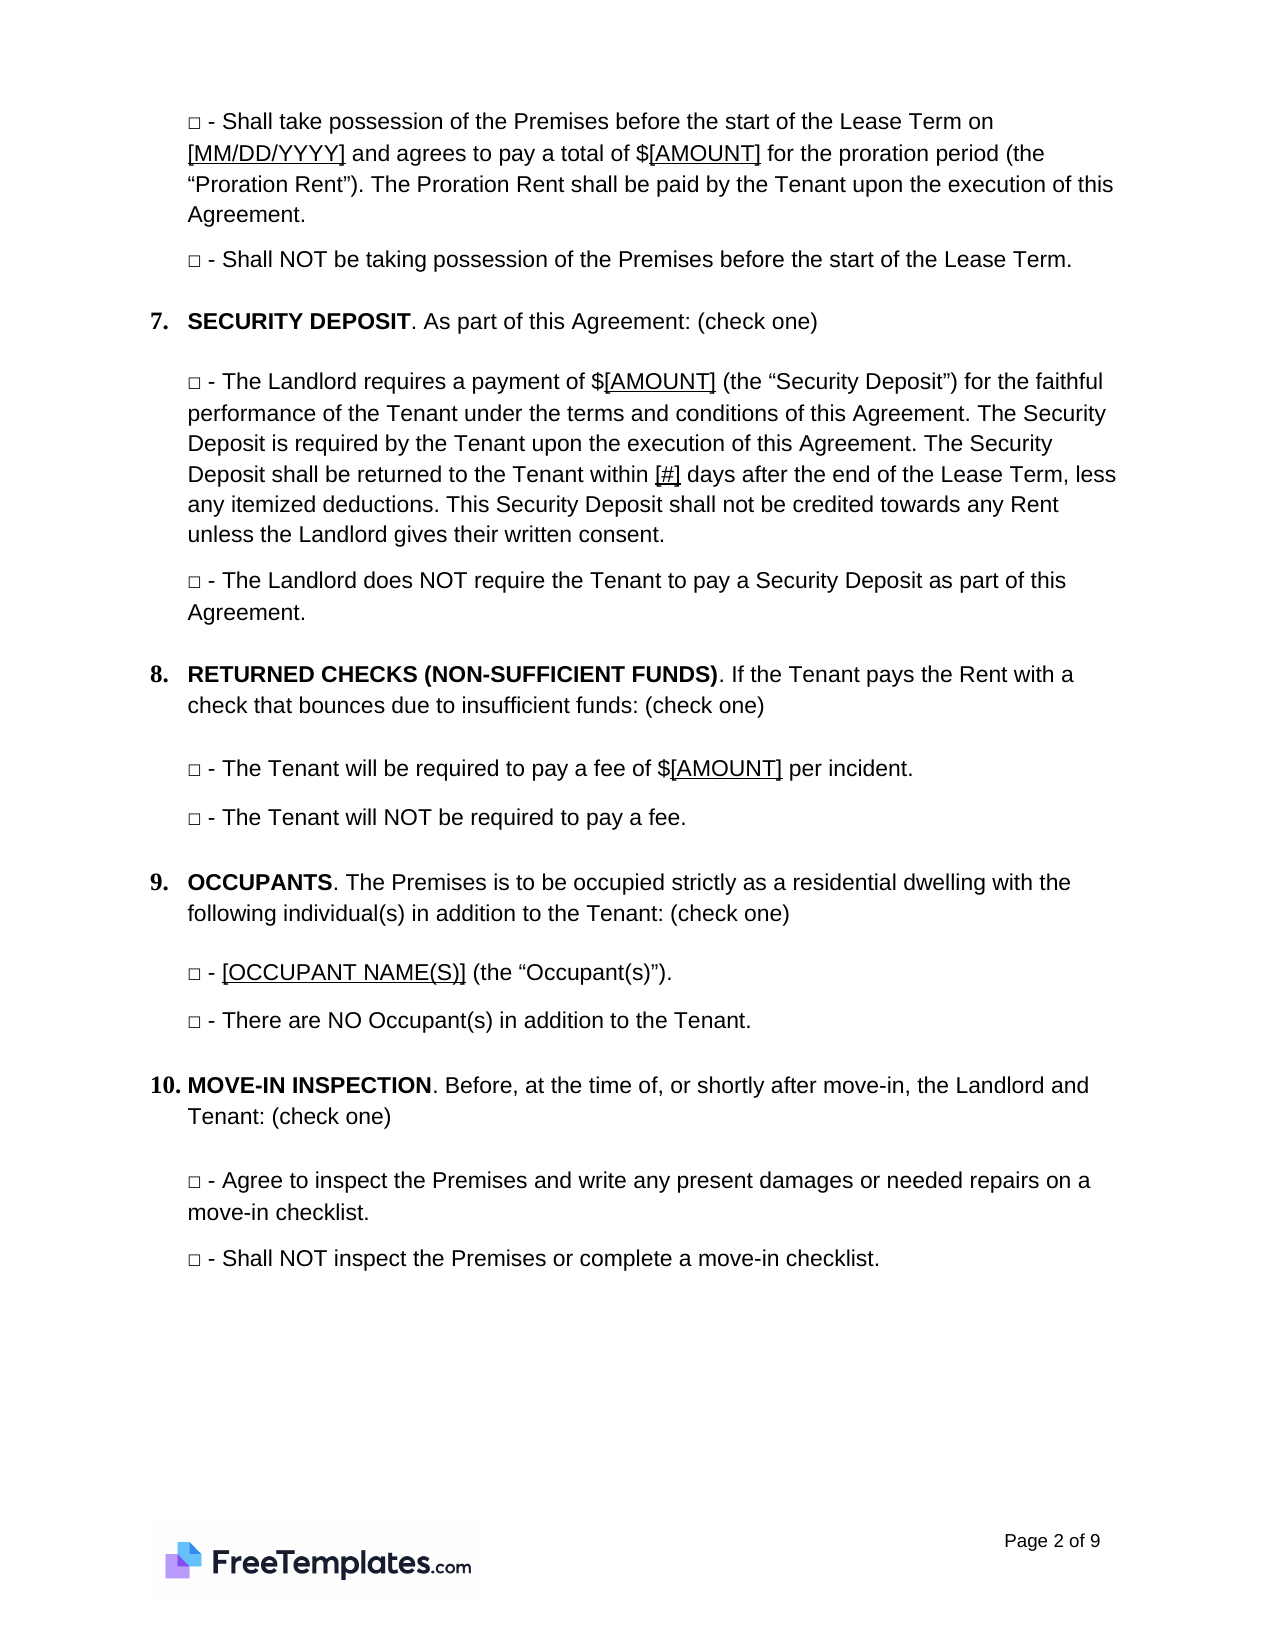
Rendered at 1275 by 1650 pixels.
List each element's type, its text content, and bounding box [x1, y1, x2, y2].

list ☐ - The Tenant will NOT be required to pay a fee. [187, 801, 1125, 832]
list ☐ - The Landlord requires a payment of $[AMOUNT] (the “Security Deposit”) for the faithful performance of the Tenant under the terms and conditions of this Agreement. The Security Deposit is required by the Tenant upon the execution of this Agreement. The Security Deposit shall be returned to the Tenant within [#] days after the end of the Lease Term, less any itemized deductions. This Security Deposit shall not be credited towards any Rent unless the Landlord gives their written consent. [187, 365, 1125, 547]
list ☐ - The Landlord does NOT require the Tenant to pay a Security Deposit as part of this Agreement. [187, 564, 1125, 625]
text ☐ - [OCCUPANT NAME(S)] (the “Occupant(s)”). [150, 956, 1125, 987]
text ☐ - There are NO Occupant(s) in addition to the Tenant. [150, 1004, 1125, 1036]
text ☐ - Shall NOT be taking possession of the Premises before the start of the Lease Term. [187, 243, 1125, 275]
list ☐ - The Tenant will be required to pay a fee of $[AMOUNT] per incident. [187, 752, 1125, 783]
text ☐ - Agree to inspect the Premises and write any present damages or needed repairs on a move-in checklist. [187, 1164, 1125, 1225]
list RETURNED CHECKS (NON-SUFFICIENT FUNDS). If the Tenant pays the Rent with a check that bounces due to insufficient funds: (check one) [150, 659, 1125, 718]
text ☐ - Shall take possession of the Premises before the start of the Lease Term on [MM/DD/YYYY] and agrees to pay a total of $[AMOUNT] for the proration period (the “Proration Rent”). The Proration Rent shall be paid by the Tenant upon the execution of this Agreement. [187, 105, 1125, 227]
list OCCUPANTS. The Premises is to be occupied strictly as a residential dwelling with the following individual(s) in addition to the Tenant: (check one) [150, 867, 1125, 926]
list SECURITY DEPOSIT. As part of this Agreement: (check one) [150, 306, 1125, 334]
list MOVE-IN INSPECTION. Before, at the time of, or shortly after move-in, the Landlord and Tenant: (check one) [150, 1071, 1125, 1129]
text ☐ - Shall NOT inspect the Premises or complete a move-in checklist. [187, 1241, 1125, 1273]
